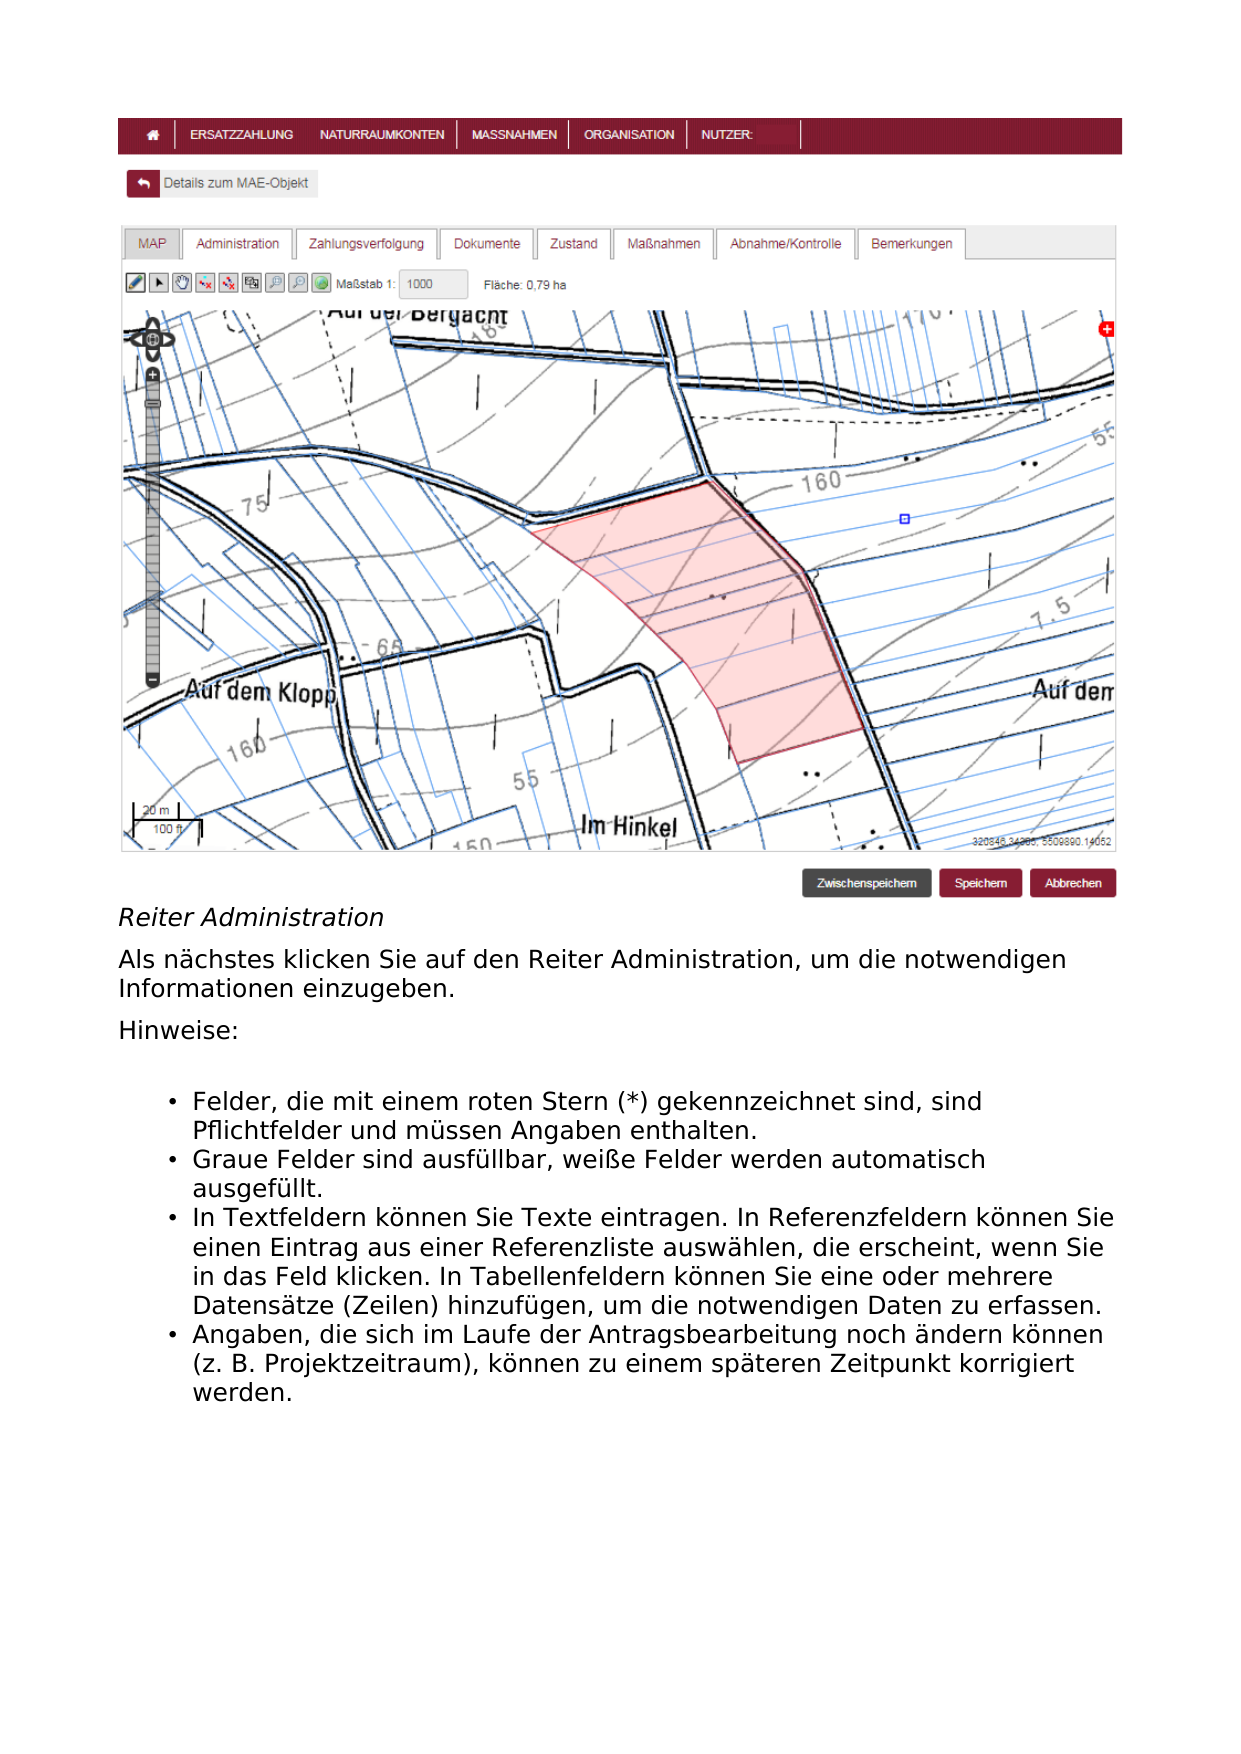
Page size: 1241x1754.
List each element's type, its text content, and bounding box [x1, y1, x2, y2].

list Felder, die mit einem roten Stern (*) gekennzeichnet sind, sind Pflichtfelder und müssen Angaben enthalten. [177, 1087, 1122, 1145]
list Angaben, die sich im Laufe der Antragsbearbeitung noch ändern können (z. B. Projektzeitraum), können zu einem späteren Zeitpunkt korrigiert werden. [177, 1320, 1122, 1408]
list In Textfeldern können Sie Texte eintragen. In Referenzfeldern können Sie einen Eintrag aus einer Referenzliste auswählen, die erscheint, wenn Sie in das Feld klicken. In Tabellenfeldern können Sie eine oder mehrere Datensätze (Zeilen) hinzufügen, um die notwendigen Daten zu erfassen. [177, 1204, 1122, 1320]
picture [118, 118, 1123, 904]
text Hinweise: [118, 1016, 1122, 1045]
list Graue Felder sind ausfüllbar, weiße Felder werden automatisch ausgefüllt. [177, 1145, 1122, 1204]
text Als nächstes klicken Sie auf den Reiter Administration, um die notwendigen Informationen einzugeben. [118, 945, 1122, 1003]
text Reiter Administration [118, 904, 1122, 932]
